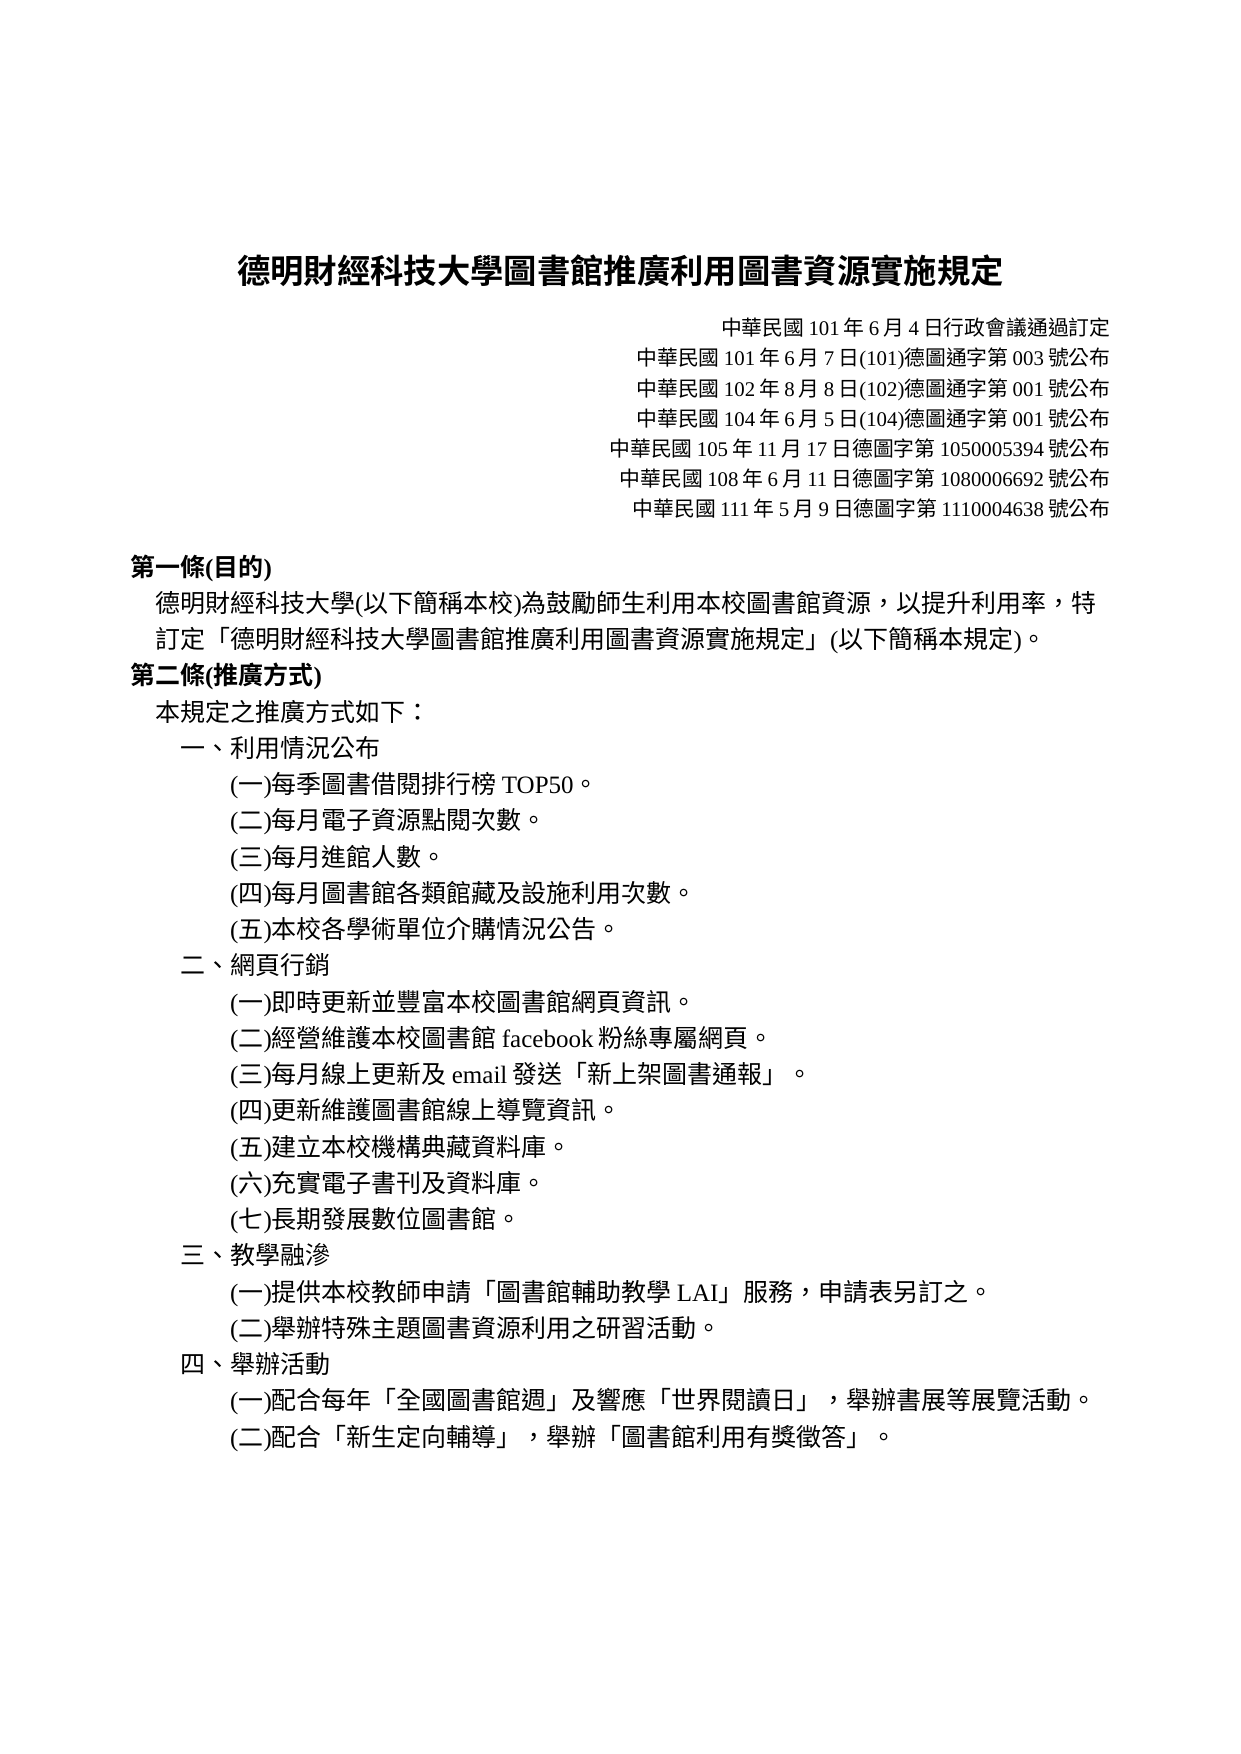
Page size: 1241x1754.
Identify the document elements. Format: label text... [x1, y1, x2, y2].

text 本規定之推廣方式如下： [130, 692, 1110, 728]
text 二、網頁行銷 [130, 946, 1110, 982]
text (三)每月線上更新及email發送「新上架圖書通報」。 [130, 1054, 1110, 1091]
text (一)即時更新並豐富本校圖書館網頁資訊。 [130, 982, 1110, 1018]
text 第二條(推廣方式) [130, 656, 1110, 692]
text 三、教學融滲 [130, 1236, 1110, 1272]
text (二)舉辦特殊主題圖書資源利用之研習活動。 [130, 1308, 1110, 1344]
text 四、舉辦活動 [130, 1344, 1110, 1381]
text 中華民國108年6月11日德圖字第1080006692號公布 [130, 462, 1110, 493]
text 第一條(目的) [130, 547, 1110, 583]
text (二)經營維護本校圖書館facebook粉絲專屬網頁。 [130, 1018, 1110, 1054]
text 德明財經科技大學圖書館推廣利用圖書資源實施規定 [130, 244, 1110, 293]
text 中華民國111年5月9日德圖字第1110004638號公布 [130, 493, 1110, 523]
text (二)每月電子資源點閱次數。 [130, 801, 1110, 837]
text (一)提供本校教師申請「圖書館輔助教學LAI」服務，申請表另訂之。 [130, 1272, 1110, 1308]
text (五)建立本校機構典藏資料庫。 [130, 1127, 1110, 1163]
text (四)每月圖書館各類館藏及設施利用次數。 [130, 873, 1110, 909]
text (六)充實電子書刊及資料庫。 [130, 1163, 1110, 1199]
text (一)配合每年「全國圖書館週」及響應「世界閱讀日」，舉辦書展等展覽活動。 [230, 1381, 1110, 1417]
text 中華民國102年8月8日(102)德圖通字第001號公布 [130, 372, 1110, 402]
text (一)每季圖書借閱排行榜TOP50。 [130, 764, 1110, 801]
text 中華民國105年11月17日德圖字第1050005394號公布 [130, 432, 1110, 462]
text (七)長期發展數位圖書館。 [130, 1199, 1110, 1236]
text 中華民國101年6月4日行政會議通過訂定 中華民國101年6月7日(101)德圖通字第003號公布 [130, 311, 1110, 372]
text (二)配合「新生定向輔導」，舉辦「圖書館利用有獎徵答」。 [230, 1417, 1110, 1453]
text 一、利用情況公布 [130, 728, 1110, 764]
text (五)本校各學術單位介購情況公告。 [130, 909, 1110, 946]
text 中華民國104年6月5日(104)德圖通字第001號公布 [130, 402, 1110, 432]
text (三)每月進館人數。 [130, 837, 1110, 873]
text 德明財經科技大學(以下簡稱本校)為鼓勵師生利用本校圖書館資源，以提升利用率，特訂定「德明財經科技大學圖書館推廣利用圖書資源實施規定」(以下簡稱本規定)。 [155, 583, 1110, 656]
text (四)更新維護圖書館線上導覽資訊。 [130, 1091, 1110, 1127]
